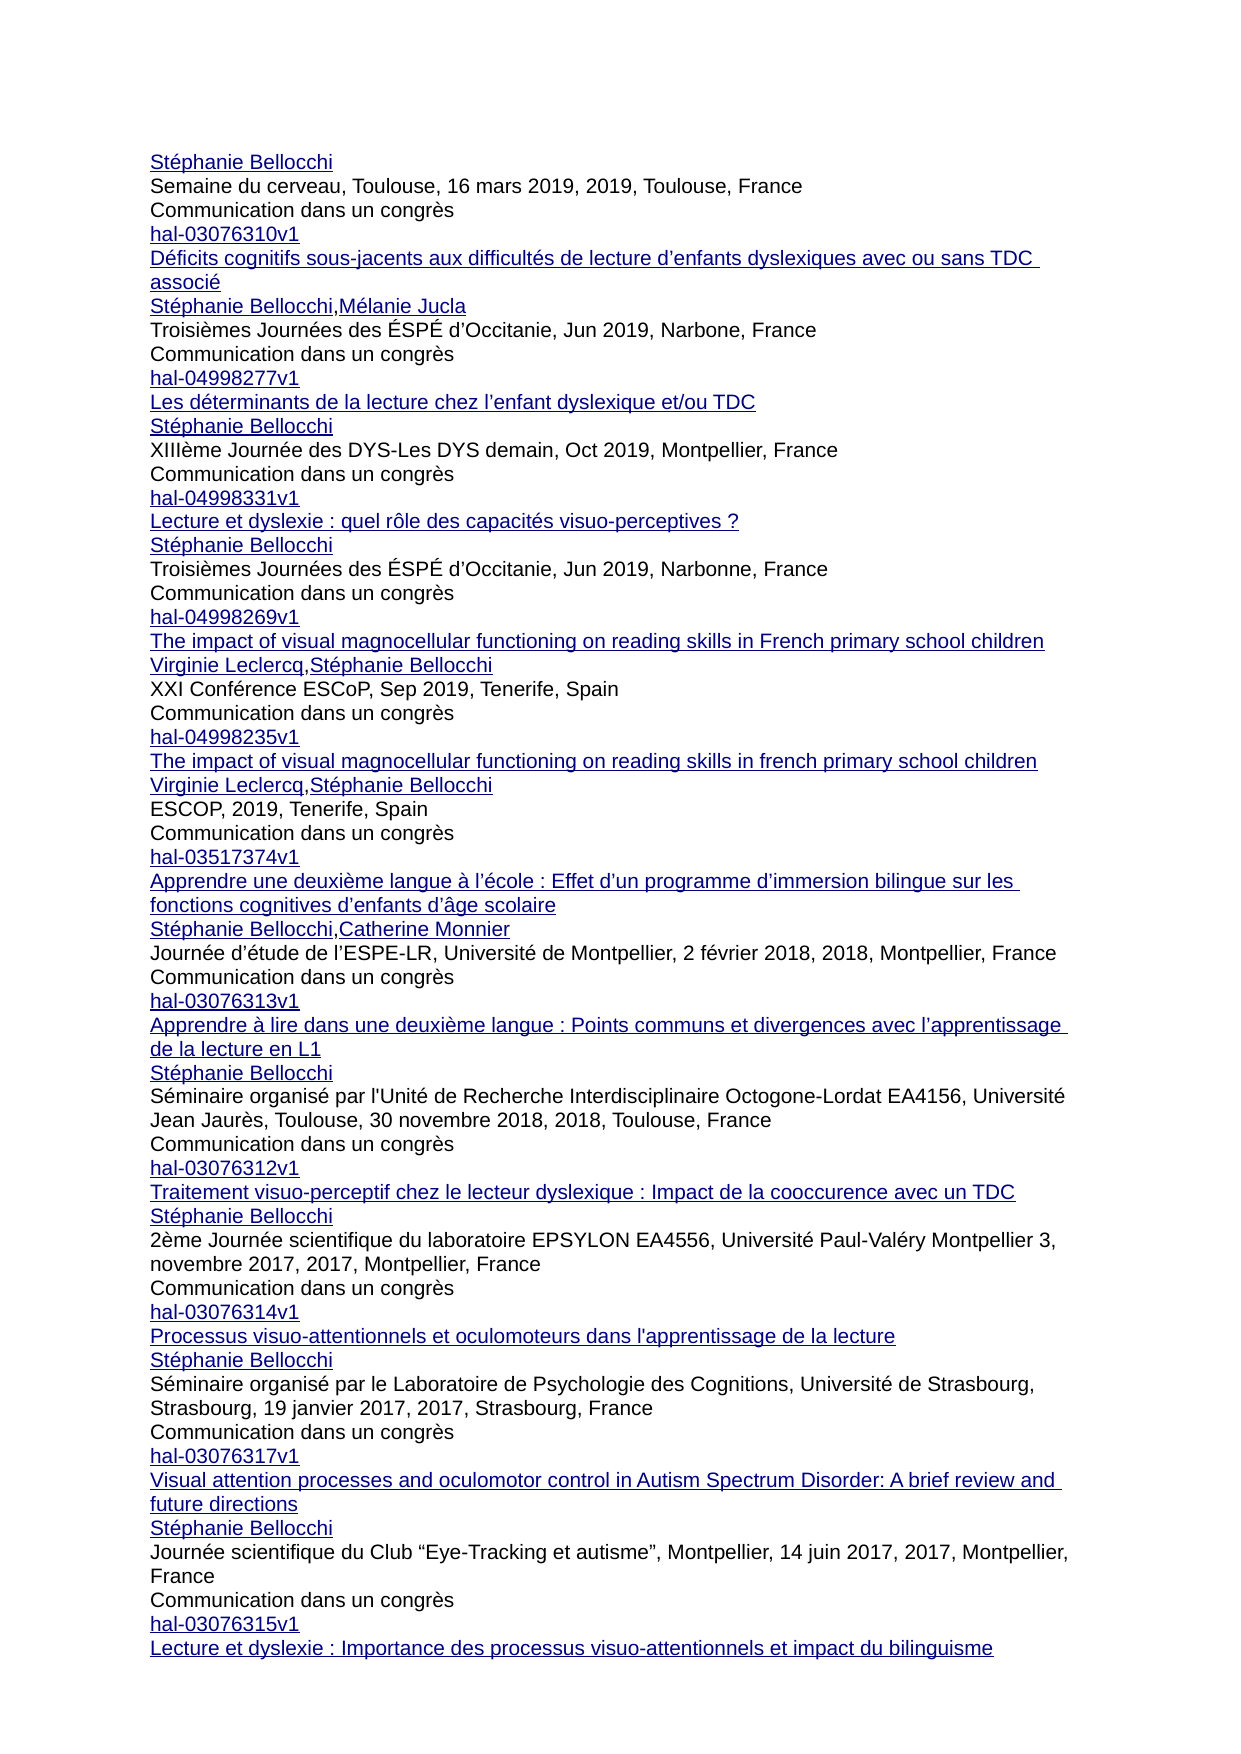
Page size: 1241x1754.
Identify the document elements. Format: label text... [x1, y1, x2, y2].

table_cell Lecture et dyslexie : Importance des processus visuo-attentionnels et impact du bilinguisme [150, 1635, 1090, 1659]
table_cell The impact of visual magnocellular functioning on reading skills in french primary school children Virginie Leclercq,Stéphanie Bellocchi ESCOP, 2019, Tenerife, Spain Communication dans un congrès hal-03517374v1 [150, 749, 1090, 869]
table_cell Traitement visuo-perceptif chez le lecteur dyslexique : Impact de la cooccurence avec un TDC Stéphanie Bellocchi 2ème Journée scientifique du laboratoire EPSYLON EA4556, Université Paul-Valéry Montpellier 3, novembre 2017, 2017, Montpellier, France Communication dans un congrès hal-03076314v1 [150, 1180, 1090, 1324]
table_cell Apprendre à lire dans une deuxième langue : Points communs et divergences avec l’apprentissage de la lecture en L1 Stéphanie Bellocchi Séminaire organisé par l'Unité de Recherche Interdisciplinaire Octogone-Lordat EA4156, Université Jean Jaurès, Toulouse, 30 novembre 2018, 2018, Toulouse, France Communication dans un congrès hal-03076312v1 [150, 1013, 1090, 1180]
table_cell Apprendre une deuxième langue à l’école : Effet d’un programme d’immersion bilingue sur les fonctions cognitives d’enfants d’âge scolaire Stéphanie Bellocchi,Catherine Monnier Journée d’étude de l’ESPE-LR, Université de Montpellier, 2 février 2018, 2018, Montpellier, France Communication dans un congrès hal-03076313v1 [150, 869, 1090, 1012]
table_cell Lecture et dyslexie : quel rôle des capacités visuo-perceptives ? Stéphanie Bellocchi Troisièmes Journées des ÉSPÉ d’Occitanie, Jun 2019, Narbonne, France Communication dans un congrès hal-04998269v1 [150, 509, 1090, 629]
table_cell Stéphanie Bellocchi Semaine du cerveau, Toulouse, 16 mars 2019, 2019, Toulouse, France Communication dans un congrès hal-03076310v1 [150, 150, 1090, 246]
table_cell Processus visuo-attentionnels et oculomoteurs dans l'apprentissage de la lecture Stéphanie Bellocchi Séminaire organisé par le Laboratoire de Psychologie des Cognitions, Université de Strasbourg, Strasbourg, 19 janvier 2017, 2017, Strasbourg, France Communication dans un congrès hal-03076317v1 [150, 1324, 1090, 1468]
table_cell Les déterminants de la lecture chez l’enfant dyslexique et/ou TDC Stéphanie Bellocchi XIIIème Journée des DYS-Les DYS demain, Oct 2019, Montpellier, France Communication dans un congrès hal-04998331v1 [150, 390, 1090, 509]
table_cell Visual attention processes and oculomotor control in Autism Spectrum Disorder: A brief review and future directions Stéphanie Bellocchi Journée scientifique du Club “Eye-Tracking et autisme”, Montpellier, 14 juin 2017, 2017, Montpellier, France Communication dans un congrès hal-03076315v1 [150, 1468, 1090, 1635]
table_cell Déficits cognitifs sous-jacents aux difficultés de lecture d’enfants dyslexiques avec ou sans TDC associé Stéphanie Bellocchi,Mélanie Jucla Troisièmes Journées des ÉSPÉ d’Occitanie, Jun 2019, Narbone, France Communication dans un congrès hal-04998277v1 [150, 246, 1090, 389]
table_cell The impact of visual magnocellular functioning on reading skills in French primary school children Virginie Leclercq,Stéphanie Bellocchi XXI Conférence ESCoP, Sep 2019, Tenerife, Spain Communication dans un congrès hal-04998235v1 [150, 629, 1090, 749]
